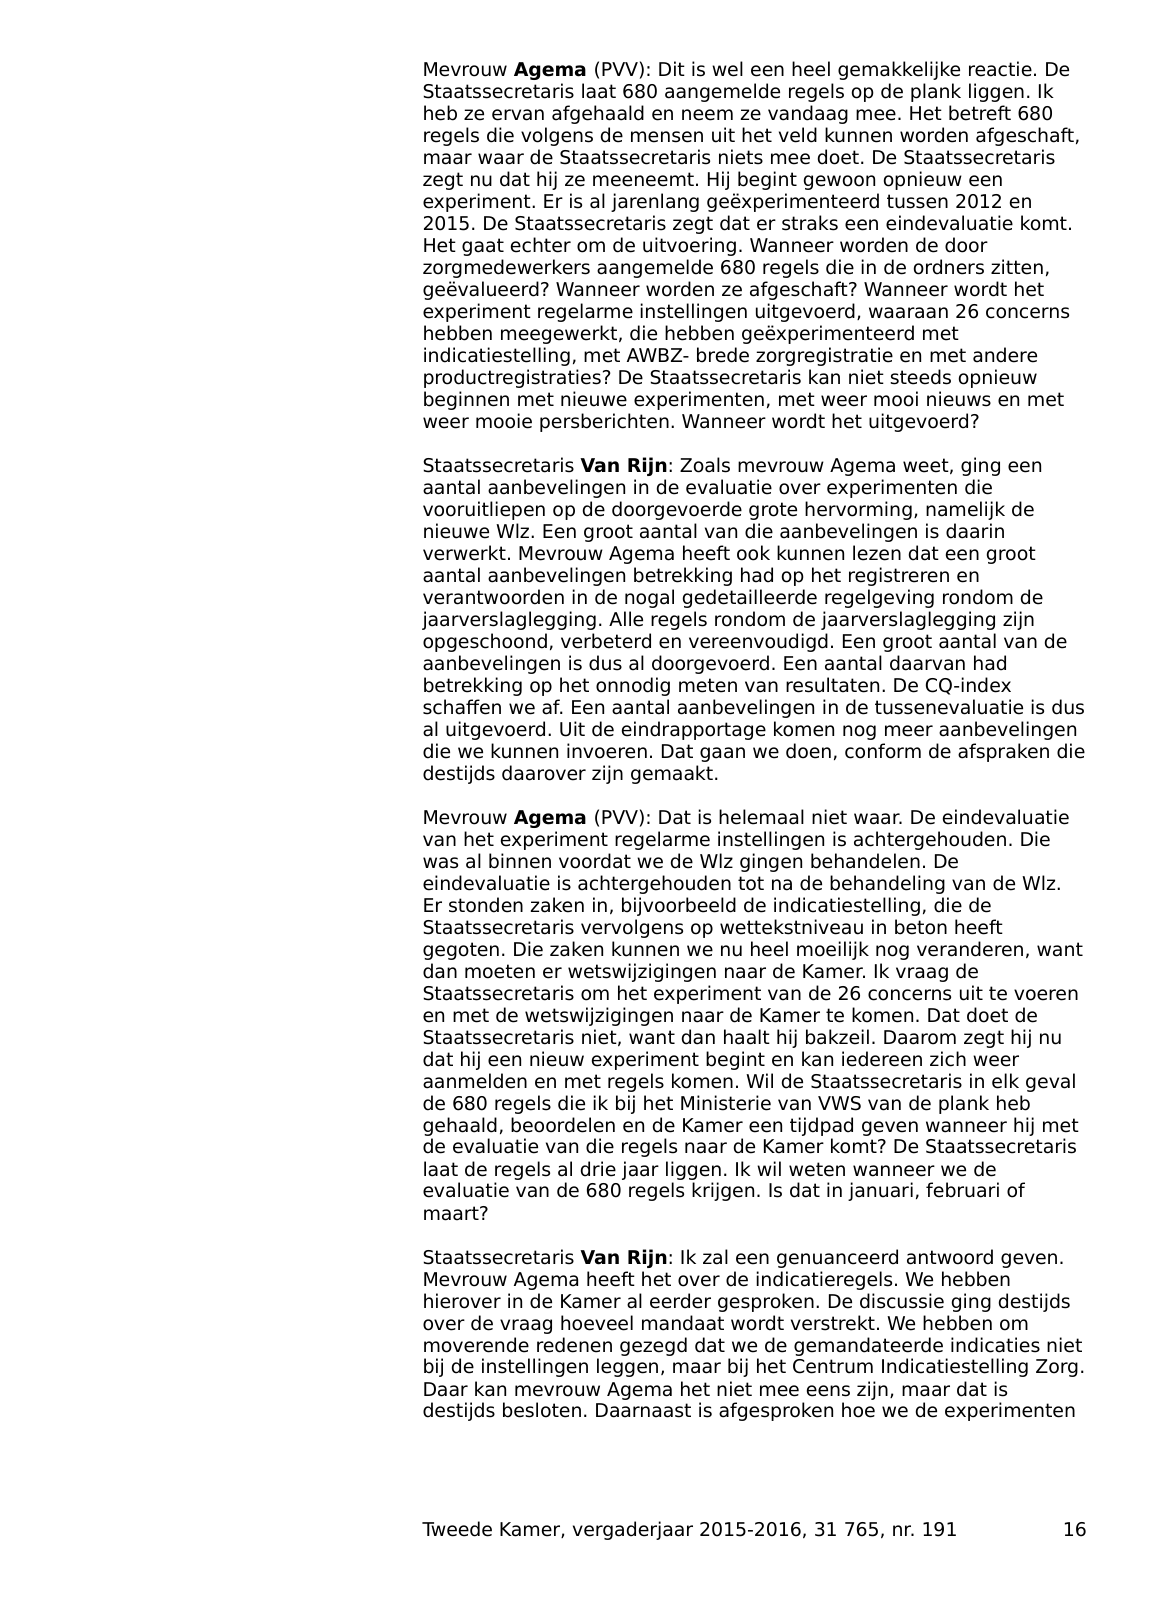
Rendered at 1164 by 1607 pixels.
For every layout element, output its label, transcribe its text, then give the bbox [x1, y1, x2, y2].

text Mevrouw Agema (PVV): Dat is helemaal niet waar. De eindevaluatie van het experiment regelarme instellingen is achtergehouden. Die was al binnen voordat we de Wlz gingen behandelen. De eindevaluatie is achtergehouden tot na de behandeling van de Wlz. Er stonden zaken in, bijvoorbeeld de indicatiestelling, die de Staatssecretaris vervolgens op wettekstniveau in beton heeft gegoten. Die zaken kunnen we nu heel moeilijk nog veranderen, want dan moeten er wetswijzigingen naar de Kamer. Ik vraag de Staatssecretaris om het experiment van de 26 concerns uit te voeren en met de wetswijzigingen naar de Kamer te komen. Dat doet de Staatssecretaris niet, want dan haalt hij bakzeil. Daarom zegt hij nu dat hij een nieuw experiment begint en kan iedereen zich weer aanmelden en met regels komen. Wil de Staatssecretaris in elk geval de 680 regels die ik bij het Ministerie van VWS van de plank heb gehaald, beoordelen en de Kamer een tijdpad geven wanneer hij met de evaluatie van die regels naar de Kamer komt? De Staatssecretaris laat de regels al drie jaar liggen. Ik wil weten wanneer we de evaluatie van de 680 regels krijgen. Is dat in januari, februari of maart? [422, 807, 1087, 1224]
text Staatssecretaris Van Rijn: Zoals mevrouw Agema weet, ging een aantal aanbevelingen in de evaluatie over experimenten die vooruitliepen op de doorgevoerde grote hervorming, namelijk de nieuwe Wlz. Een groot aantal van die aanbevelingen is daarin verwerkt. Mevrouw Agema heeft ook kunnen lezen dat een groot aantal aanbevelingen betrekking had op het registreren en verantwoorden in de nogal gedetailleerde regelgeving rondom de jaarverslaglegging. Alle regels rondom de jaarverslaglegging zijn opgeschoond, verbeterd en vereenvoudigd. Een groot aantal van de aanbevelingen is dus al doorgevoerd. Een aantal daarvan had betrekking op het onnodig meten van resultaten. De CQ-index schaffen we af. Een aantal aanbevelingen in de tussenevaluatie is dus al uitgevoerd. Uit de eindrapportage komen nog meer aanbevelingen die we kunnen invoeren. Dat gaan we doen, conform de afspraken die destijds daarover zijn gemaakt. [422, 455, 1087, 784]
text Mevrouw Agema (PVV): Dit is wel een heel gemakkelijke reactie. De Staatssecretaris laat 680 aangemelde regels op de plank liggen. Ik heb ze ervan afgehaald en neem ze vandaag mee. Het betreft 680 regels die volgens de mensen uit het veld kunnen worden afgeschaft, maar waar de Staatssecretaris niets mee doet. De Staatssecretaris zegt nu dat hij ze meeneemt. Hij begint gewoon opnieuw een experiment. Er is al jarenlang geëxperimenteerd tussen 2012 en 2015. De Staatssecretaris zegt dat er straks een eindevaluatie komt. Het gaat echter om de uitvoering. Wanneer worden de door zorgmedewerkers aangemelde 680 regels die in de ordners zitten, geëvalueerd? Wanneer worden ze afgeschaft? Wanneer wordt het experiment regelarme instellingen uitgevoerd, waaraan 26 concerns hebben meegewerkt, die hebben geëxperimenteerd met indicatiestelling, met AWBZ- brede zorgregistratie en met andere productregistraties? De Staatssecretaris kan niet steeds opnieuw beginnen met nieuwe experimenten, met weer mooi nieuws en met weer mooie persberichten. Wanneer wordt het uitgevoerd? [422, 59, 1087, 433]
text Staatssecretaris Van Rijn: Ik zal een genuanceerd antwoord geven. Mevrouw Agema heeft het over de indicatieregels. We hebben hierover in de Kamer al eerder gesproken. De discussie ging destijds over de vraag hoeveel mandaat wordt verstrekt. We hebben om moverende redenen gezegd dat we de gemandateerde indicaties niet bij de instellingen leggen, maar bij het Centrum Indicatiestelling Zorg. Daar kan mevrouw Agema het niet mee eens zijn, maar dat is destijds besloten. Daarnaast is afgesproken hoe we de experimenten [422, 1247, 1087, 1422]
